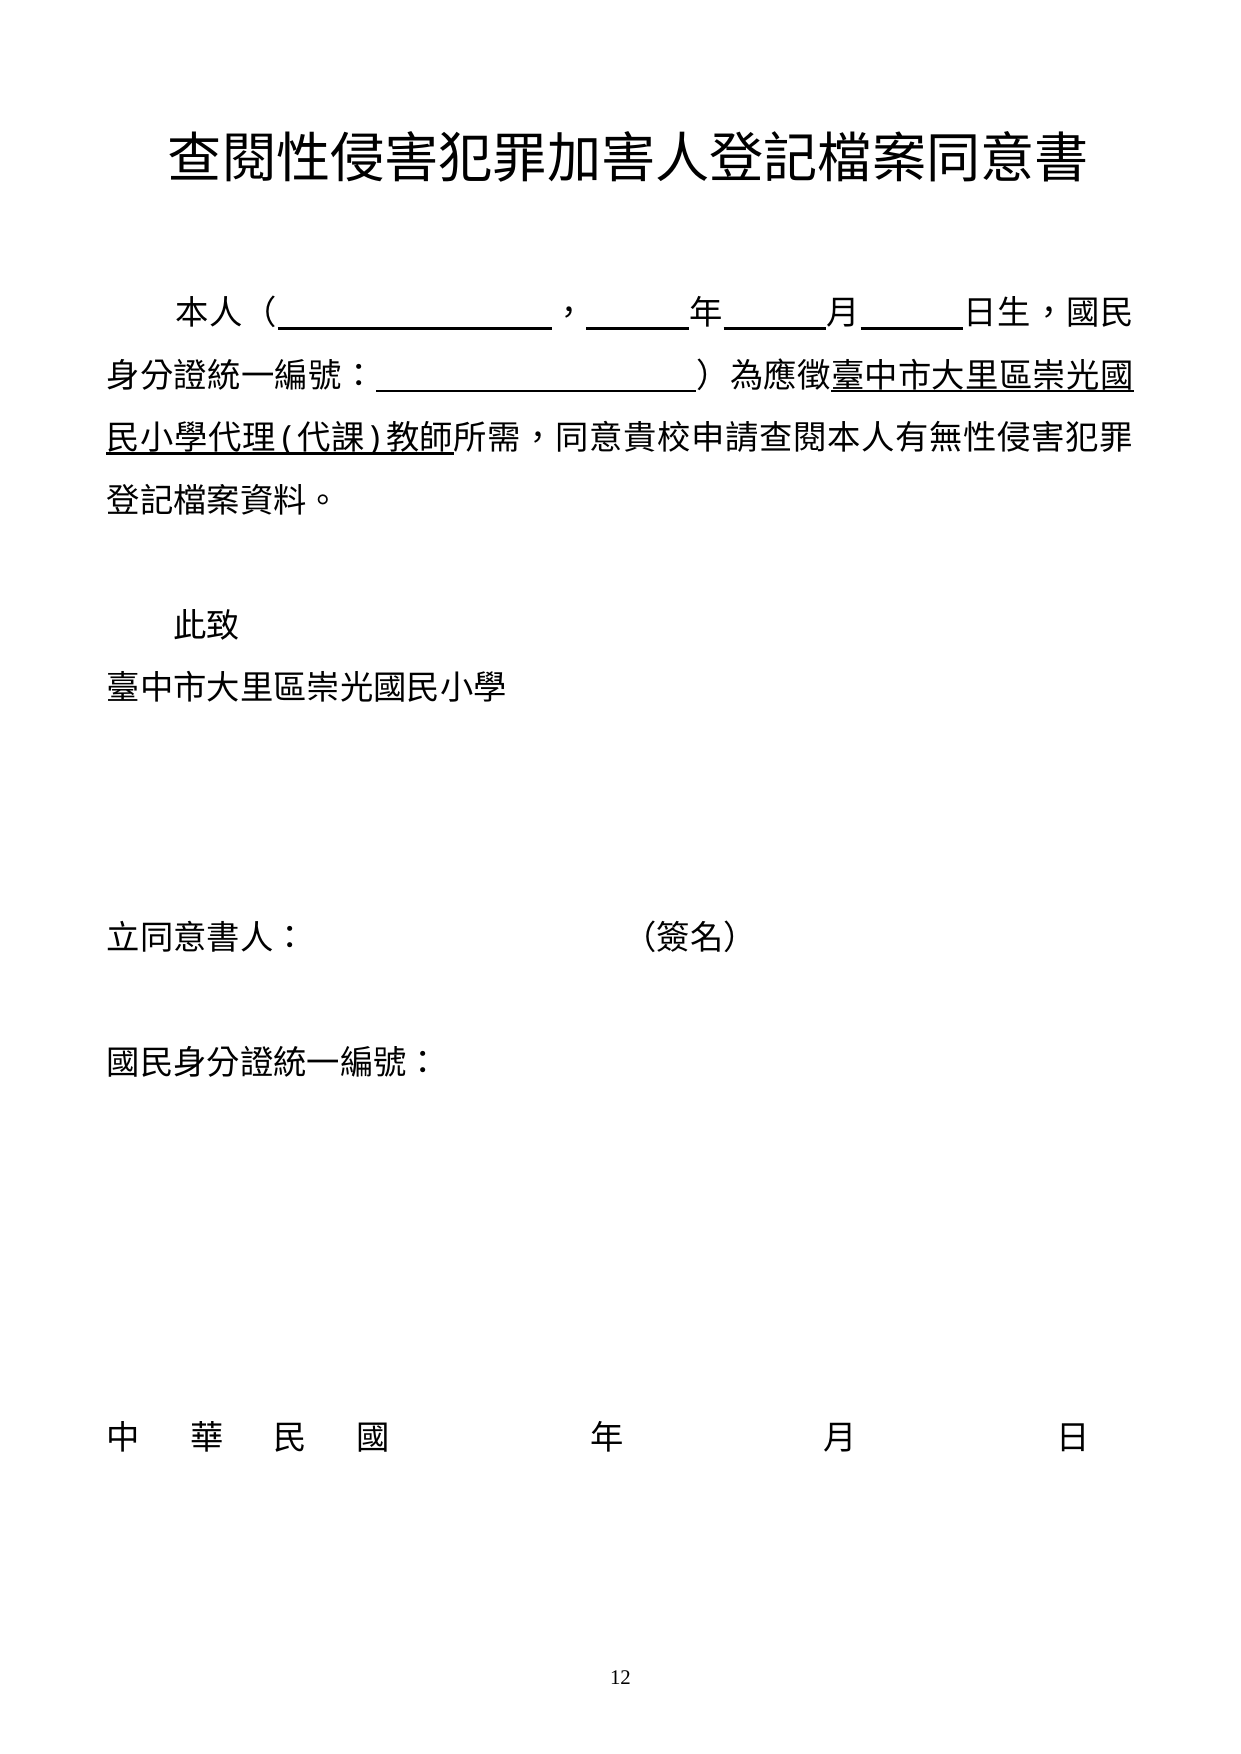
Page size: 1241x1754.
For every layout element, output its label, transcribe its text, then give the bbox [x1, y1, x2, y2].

text 臺中市大里區崇光國民小學 [106, 643, 1134, 706]
text 此致 [106, 581, 1134, 643]
text 國民身分證統一編號： [106, 1018, 1134, 1081]
text 立同意書人： （簽名） [106, 893, 1134, 956]
text 查閱性侵害犯罪加害人登記檔案同意書 [106, 81, 1150, 206]
text 中 華 民 國 年 月 日 [106, 1393, 1134, 1456]
text 本人（ ， 年 月 日生，國民身分證統一編號： ）為應徵臺中市大里區崇光國民小學代理(代課)教師所需，同意貴校申請查閱本人有無性侵害犯罪登記檔案資料。 [106, 268, 1134, 518]
